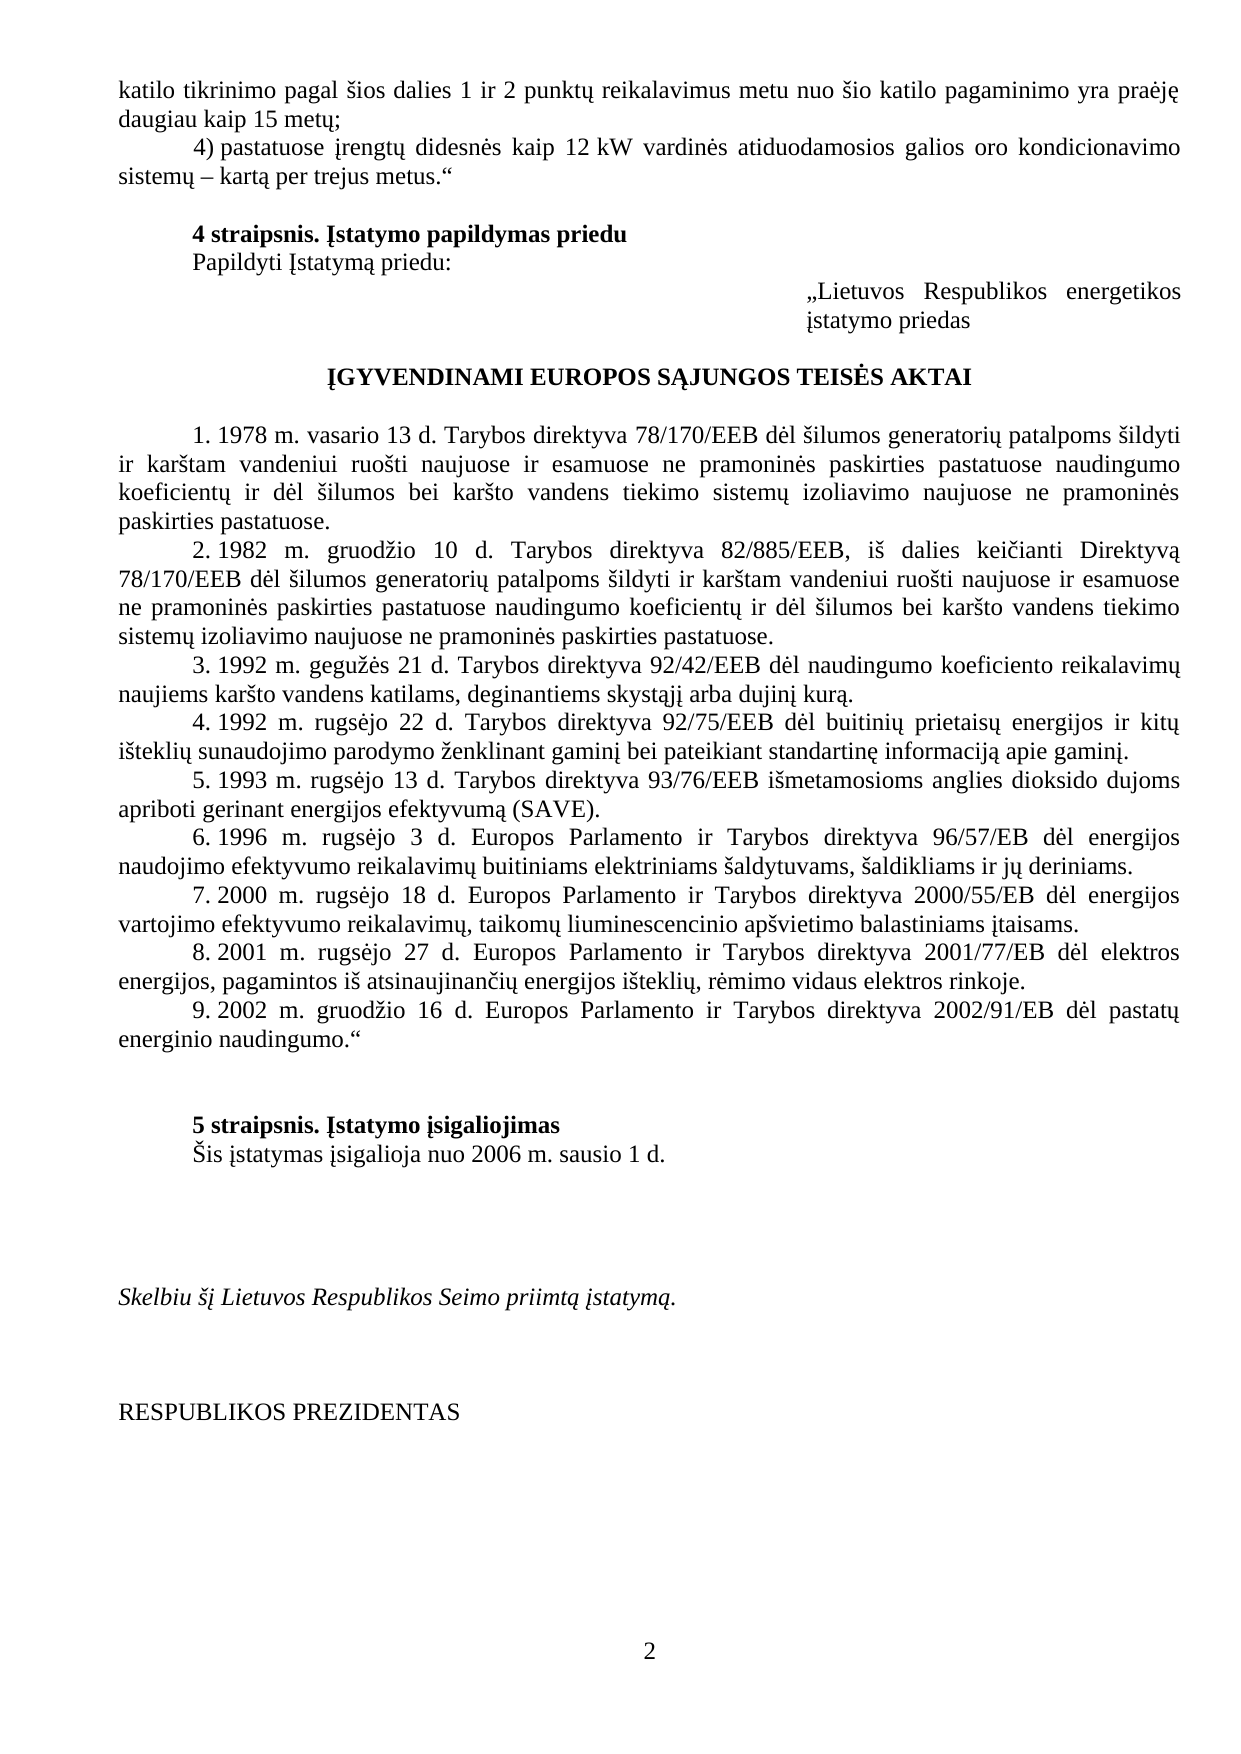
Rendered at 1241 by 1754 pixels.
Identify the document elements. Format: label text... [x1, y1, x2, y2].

text 5 straipsnis. Įstatymo įsigaliojimas [118, 1110, 1181, 1139]
text Skelbiu šį Lietuvos Respublikos Seimo priimtą įstatymą. [118, 1282, 1181, 1311]
text 2. 1982 m. gruodžio 10 d. Tarybos direktyva 82/885/EEB, iš dalies keičianti Direktyvą 78/170/EEB dėl šilumos generatorių patalpoms šildyti ir karštam vandeniui ruošti naujuose ir esamuose ne pramoninės paskirties pastatuose naudingumo koeficientų ir dėl šilumos bei karšto vandens tiekimo sistemų izoliavimo naujuose ne pramoninės paskirties pastatuose. [118, 535, 1181, 650]
text 5. 1993 m. rugsėjo 13 d. Tarybos direktyva 93/76/EEB išmetamosioms anglies dioksido dujoms apriboti gerinant energijos efektyvumą (SAVE). [118, 765, 1181, 822]
text ĮGYVENDINAMI EUROPOS SĄJUNGOS TEISĖS AKTAI [118, 362, 1181, 391]
text 4 straipsnis. Įstatymo papildymas priedu [118, 219, 1181, 247]
text 6. 1996 m. rugsėjo 3 d. Europos Parlamento ir Tarybos direktyva 96/57/EB dėl energijos naudojimo efektyvumo reikalavimų buitiniams elektriniams šaldytuvams, šaldikliams ir jų deriniams. [118, 822, 1181, 880]
text 4) pastatuose įrengtų didesnės kaip 12 kW vardinės atiduodamosios galios oro kondicionavimo sistemų – kartą per trejus metus.“ [118, 132, 1181, 190]
text 8. 2001 m. rugsėjo 27 d. Europos Parlamento ir Tarybos direktyva 2001/77/EB dėl elektros energijos, pagamintos iš atsinaujinančių energijos išteklių, rėmimo vidaus elektros rinkoje. [118, 937, 1181, 995]
text Šis įstatymas įsigalioja nuo 2006 m. sausio 1 d. [118, 1139, 1181, 1167]
text 3. 1992 m. gegužės 21 d. Tarybos direktyva 92/42/EEB dėl naudingumo koeficiento reikalavimų naujiems karšto vandens katilams, deginantiems skystąjį arba dujinį kurą. [118, 650, 1181, 707]
text „Lietuvos Respublikos energetikos įstatymo priedas [806, 276, 1181, 334]
text 1. 1978 m. vasario 13 d. Tarybos direktyva 78/170/EEB dėl šilumos generatorių patalpoms šildyti ir karštam vandeniui ruošti naujuose ir esamuose ne pramoninės paskirties pastatuose naudingumo koeficientų ir dėl šilumos bei karšto vandens tiekimo sistemų izoliavimo naujuose ne pramoninės paskirties pastatuose. [118, 420, 1181, 535]
text 9. 2002 m. gruodžio 16 d. Europos Parlamento ir Tarybos direktyva 2002/91/EB dėl pastatų energinio naudingumo.“ [118, 995, 1181, 1052]
text 7. 2000 m. rugsėjo 18 d. Europos Parlamento ir Tarybos direktyva 2000/55/EB dėl energijos vartojimo efektyvumo reikalavimų, taikomų liuminescencinio apšvietimo balastiniams įtaisams. [118, 880, 1181, 937]
text RESPUBLIKOS PREZIDENTAS [118, 1397, 1181, 1426]
text katilo tikrinimo pagal šios dalies 1 ir 2 punktų reikalavimus metu nuo šio katilo pagaminimo yra praėję daugiau kaip 15 metų; [118, 75, 1181, 132]
text 4. 1992 m. rugsėjo 22 d. Tarybos direktyva 92/75/EEB dėl buitinių prietaisų energijos ir kitų išteklių sunaudojimo parodymo ženklinant gaminį bei pateikiant standartinę informaciją apie gaminį. [118, 707, 1181, 765]
text Papildyti Įstatymą priedu: [118, 247, 1181, 276]
